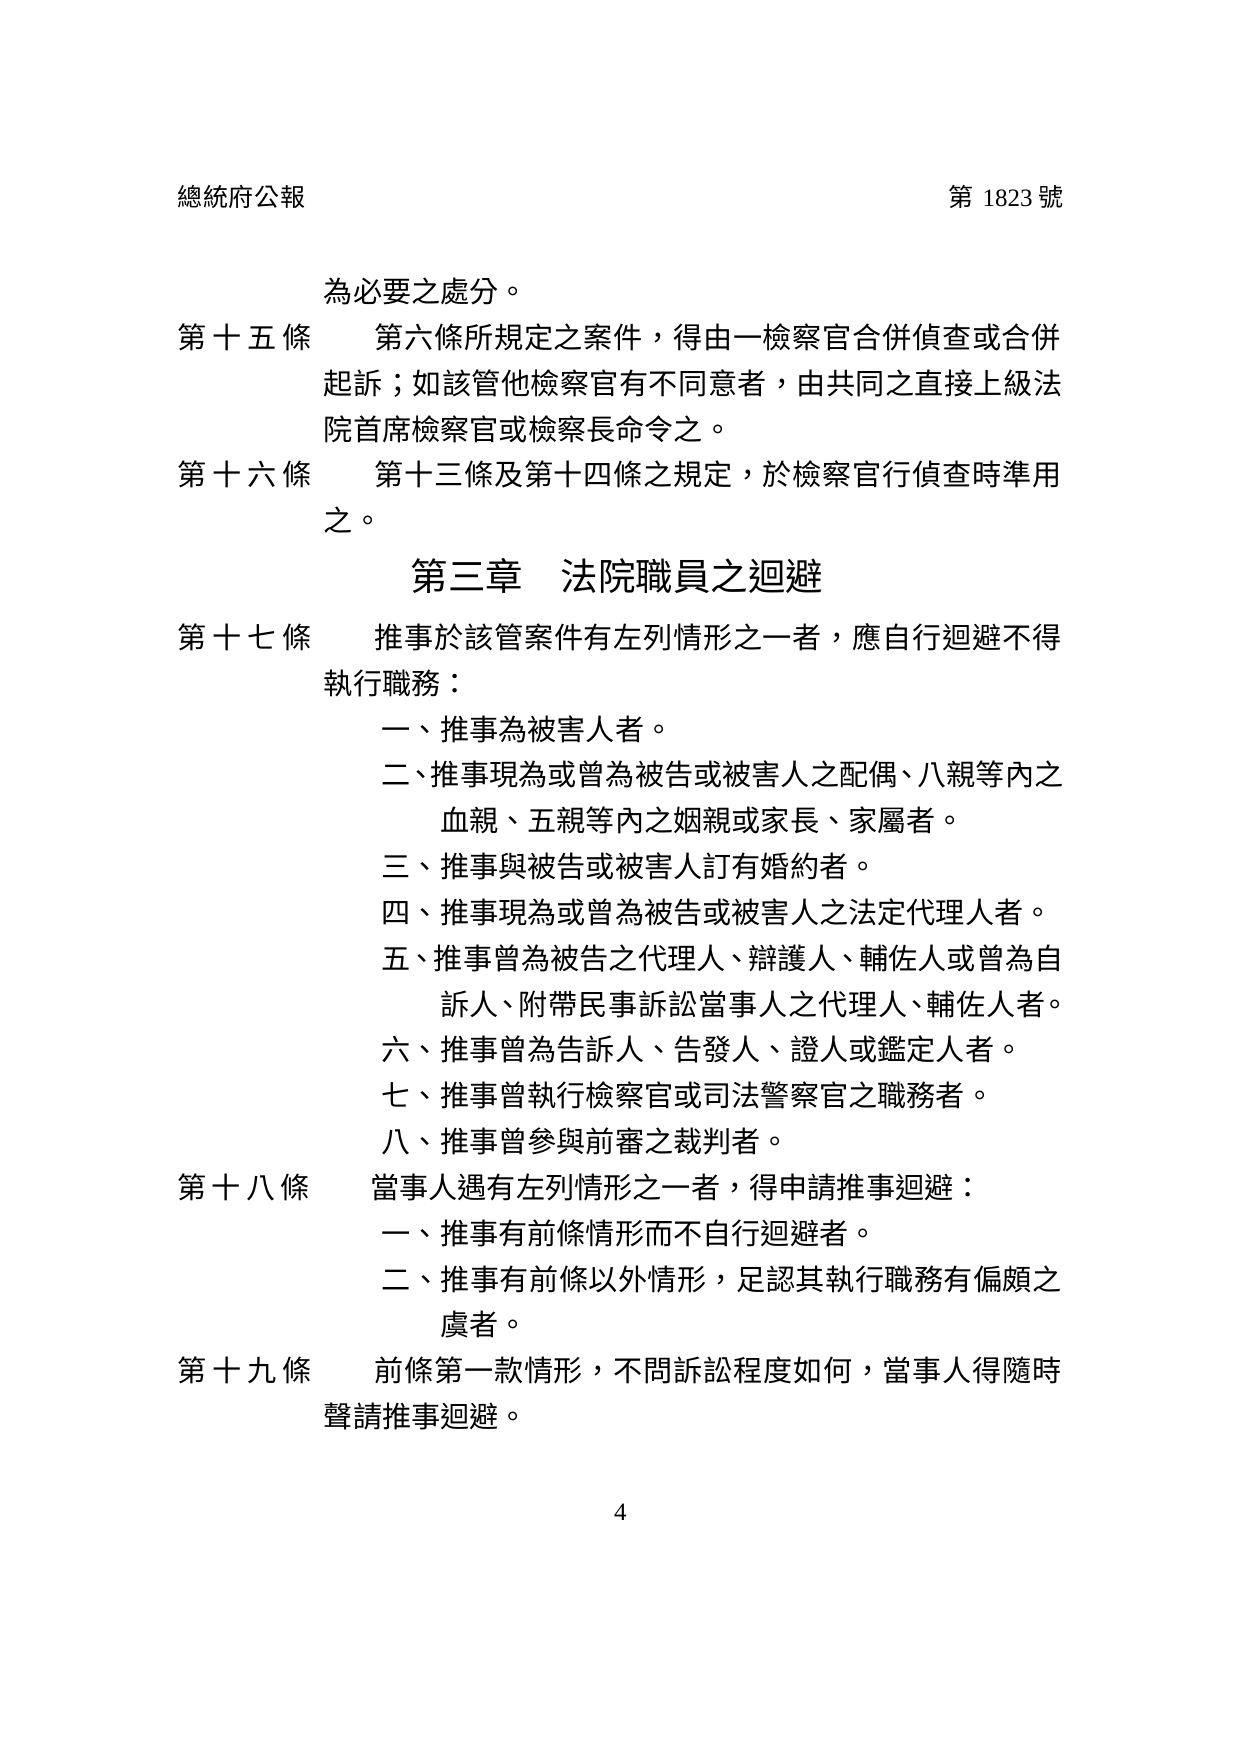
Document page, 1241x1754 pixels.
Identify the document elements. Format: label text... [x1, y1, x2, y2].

text 六、推事曾為告訴人、告發人、證人或鑑定人者。 [381, 1024, 1063, 1070]
text 五、推事曾為被告之代理人、辯護人、輔佐人或曾為自訴人、附帶民事訴訟當事人之代理人、輔佐人者。 [381, 932, 1063, 1024]
text 第十七條 推事於該管案件有左列情形之一者，應自行迴避不得執行職務： [177, 612, 1063, 703]
text 三、推事與被告或被害人訂有婚約者。 [381, 841, 1063, 887]
text 七、推事曾執行檢察官或司法警察官之職務者。 [381, 1070, 1063, 1116]
text 二、推事現為或曾為被告或被害人之配偶、八親等內之血親、五親等內之姻親或家長、家屬者。 [381, 749, 1063, 841]
text 第十五條 第六條所規定之案件，得由一檢察官合併偵查或合併起訴；如該管他檢察官有不同意者，由共同之直接上級法院首席檢察官或檢察長命令之。 [177, 312, 1063, 449]
text 第十六條 第十三條及第十四條之規定，於檢察官行偵查時準用之。 [177, 449, 1063, 541]
text 四、推事現為或曾為被告或被害人之法定代理人者。 [381, 887, 1063, 932]
text 一、推事為被害人者。 [381, 703, 1063, 749]
text 為必要之處分。 [177, 266, 1063, 312]
text 第十八條 當事人遇有左列情形之一者，得申請推事迴避： [177, 1162, 1063, 1207]
text 八、推事曾參與前審之裁判者。 [381, 1116, 1063, 1162]
text 二、推事有前條以外情形，足認其執行職務有偏頗之虞者。 [381, 1253, 1063, 1345]
text 第十九條 前條第一款情形，不問訴訟程度如何，當事人得隨時聲請推事迴避。 [177, 1345, 1063, 1437]
text 一、推事有前條情形而不自行迴避者。 [381, 1207, 1063, 1253]
text 第三章 法院職員之迴避 [411, 553, 1063, 599]
